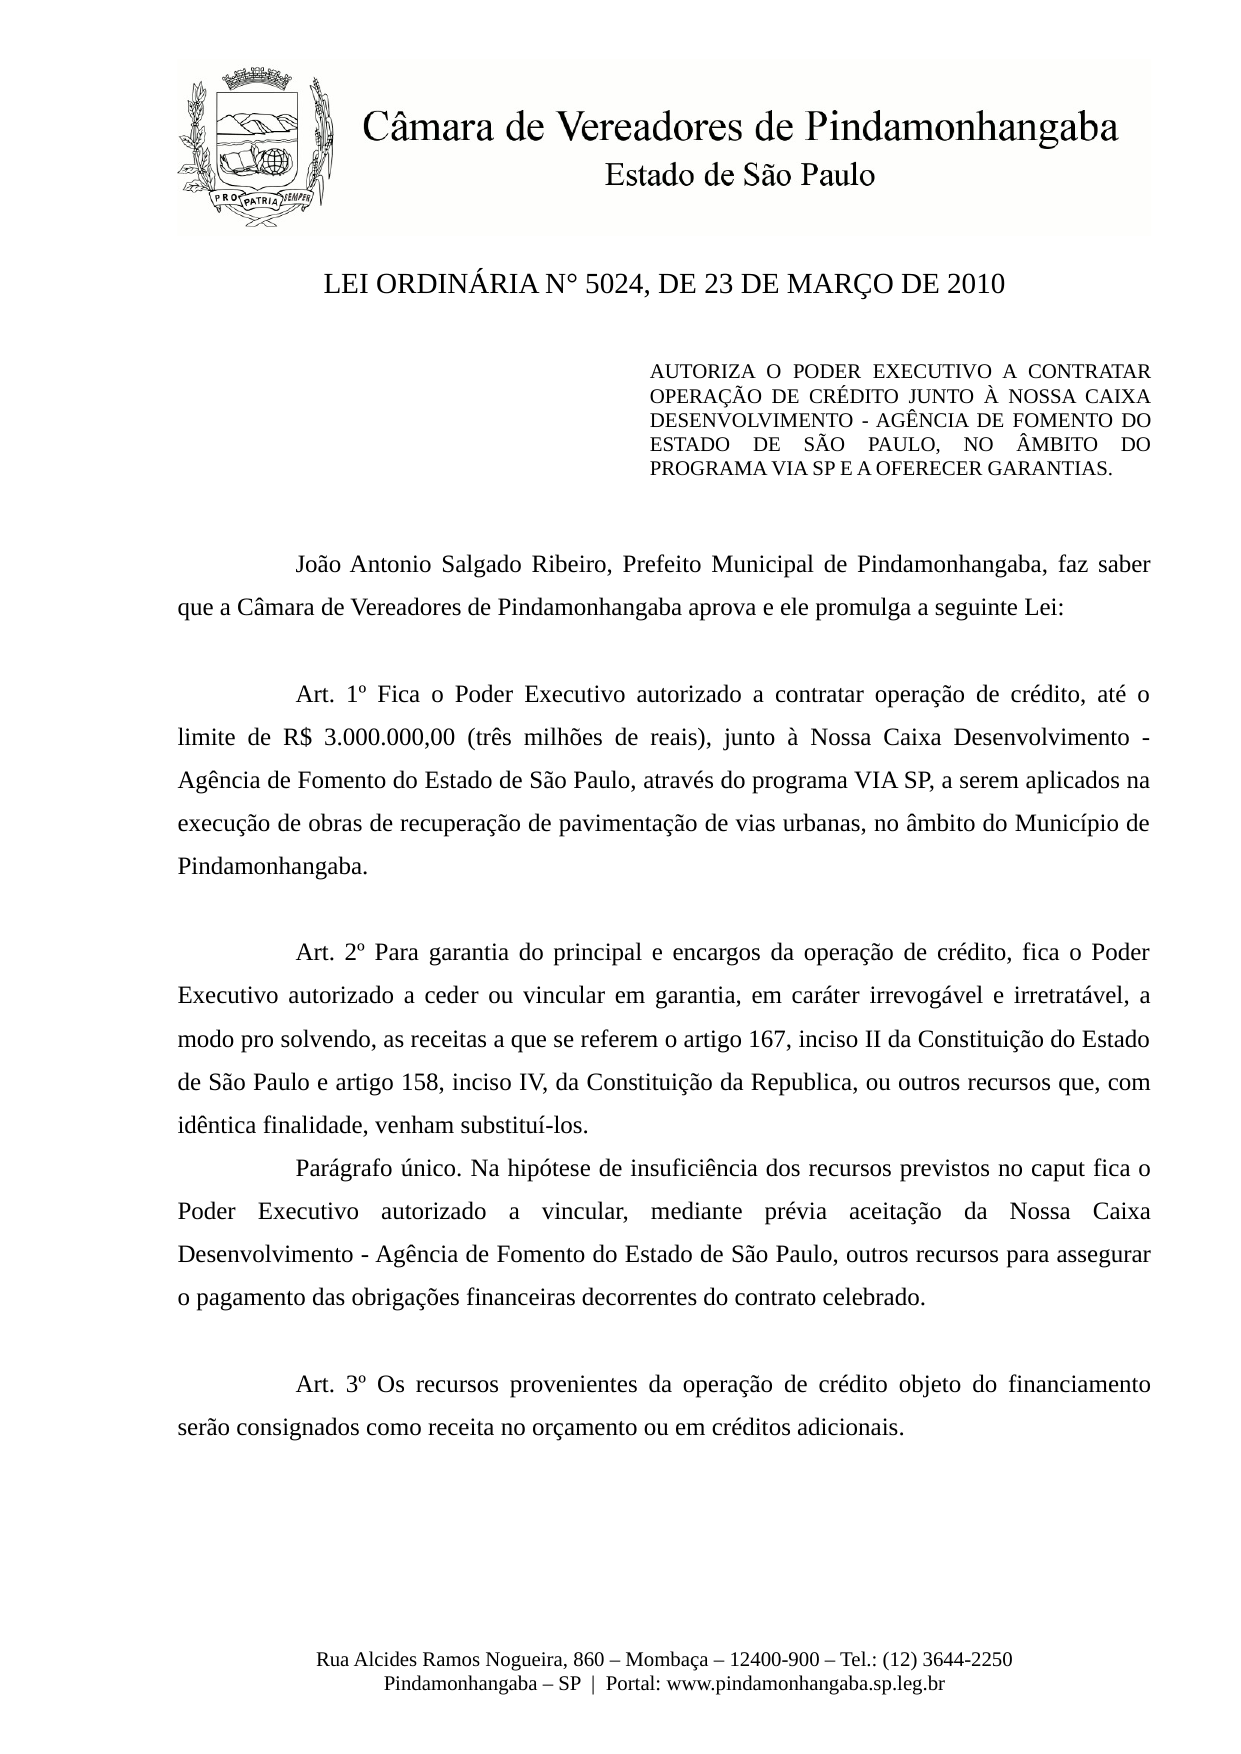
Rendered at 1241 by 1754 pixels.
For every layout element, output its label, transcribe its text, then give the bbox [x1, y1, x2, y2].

text Art. 3º Os recursos provenientes da operação de crédito objeto do financiamento serão consignados como receita no orçamento ou em créditos adicionais. [177, 1369, 1152, 1441]
text João Antonio Salgado Ribeiro, Prefeito Municipal de Pindamonhangaba, faz saber que a Câmara de Vereadores de Pindamonhangaba aprova e ele promulga a seguinte Lei: [177, 549, 1152, 621]
text Parágrafo único. Na hipótese de insuficiência dos recursos previstos no caput fica o Poder Executivo autorizado a vincular, mediante prévia aceitação da Nossa Caixa Desenvolvimento - Agência de Fomento do Estado de São Paulo, outros recursos para assegurar o pagamento das obrigações financeiras decorrentes do contrato celebrado. [177, 1153, 1152, 1311]
text Art. 1º Fica o Poder Executivo autorizado a contratar operação de crédito, até o limite de R$ 3.000.000,00 (três milhões de reais), junto à Nossa Caixa Desenvolvimento - Agência de Fomento do Estado de São Paulo, através do programa VIA SP, a serem aplicados na execução de obras de recuperação de pavimentação de vias urbanas, no âmbito do Município de Pindamonhangaba. [177, 679, 1152, 880]
text Art. 2º Para garantia do principal e encargos da operação de crédito, fica o Poder Executivo autorizado a ceder ou vincular em garantia, em caráter irrevogável e irretratável, a modo pro solvendo, as receitas a que se referem o artigo 167, inciso II da Constituição do Estado de São Paulo e artigo 158, inciso IV, da Constituição da Republica, ou outros recursos que, com idêntica finalidade, venham substituí-los. [177, 937, 1152, 1139]
text AUTORIZA O PODER EXECUTIVO A CONTRATAR OPERAÇÃO DE CRÉDITO JUNTO À NOSSA CAIXA DESENVOLVIMENTO - AGÊNCIA DE FOMENTO DO ESTADO DE SÃO PAULO, NO ÂMBITO DO PROGRAMA VIA SP E A OFERECER GARANTIAS. [649, 359, 1152, 480]
text LEI ORDINÁRIA N° 5024, de 23 de março de 2010 [177, 266, 1152, 299]
picture [177, 59, 1152, 236]
